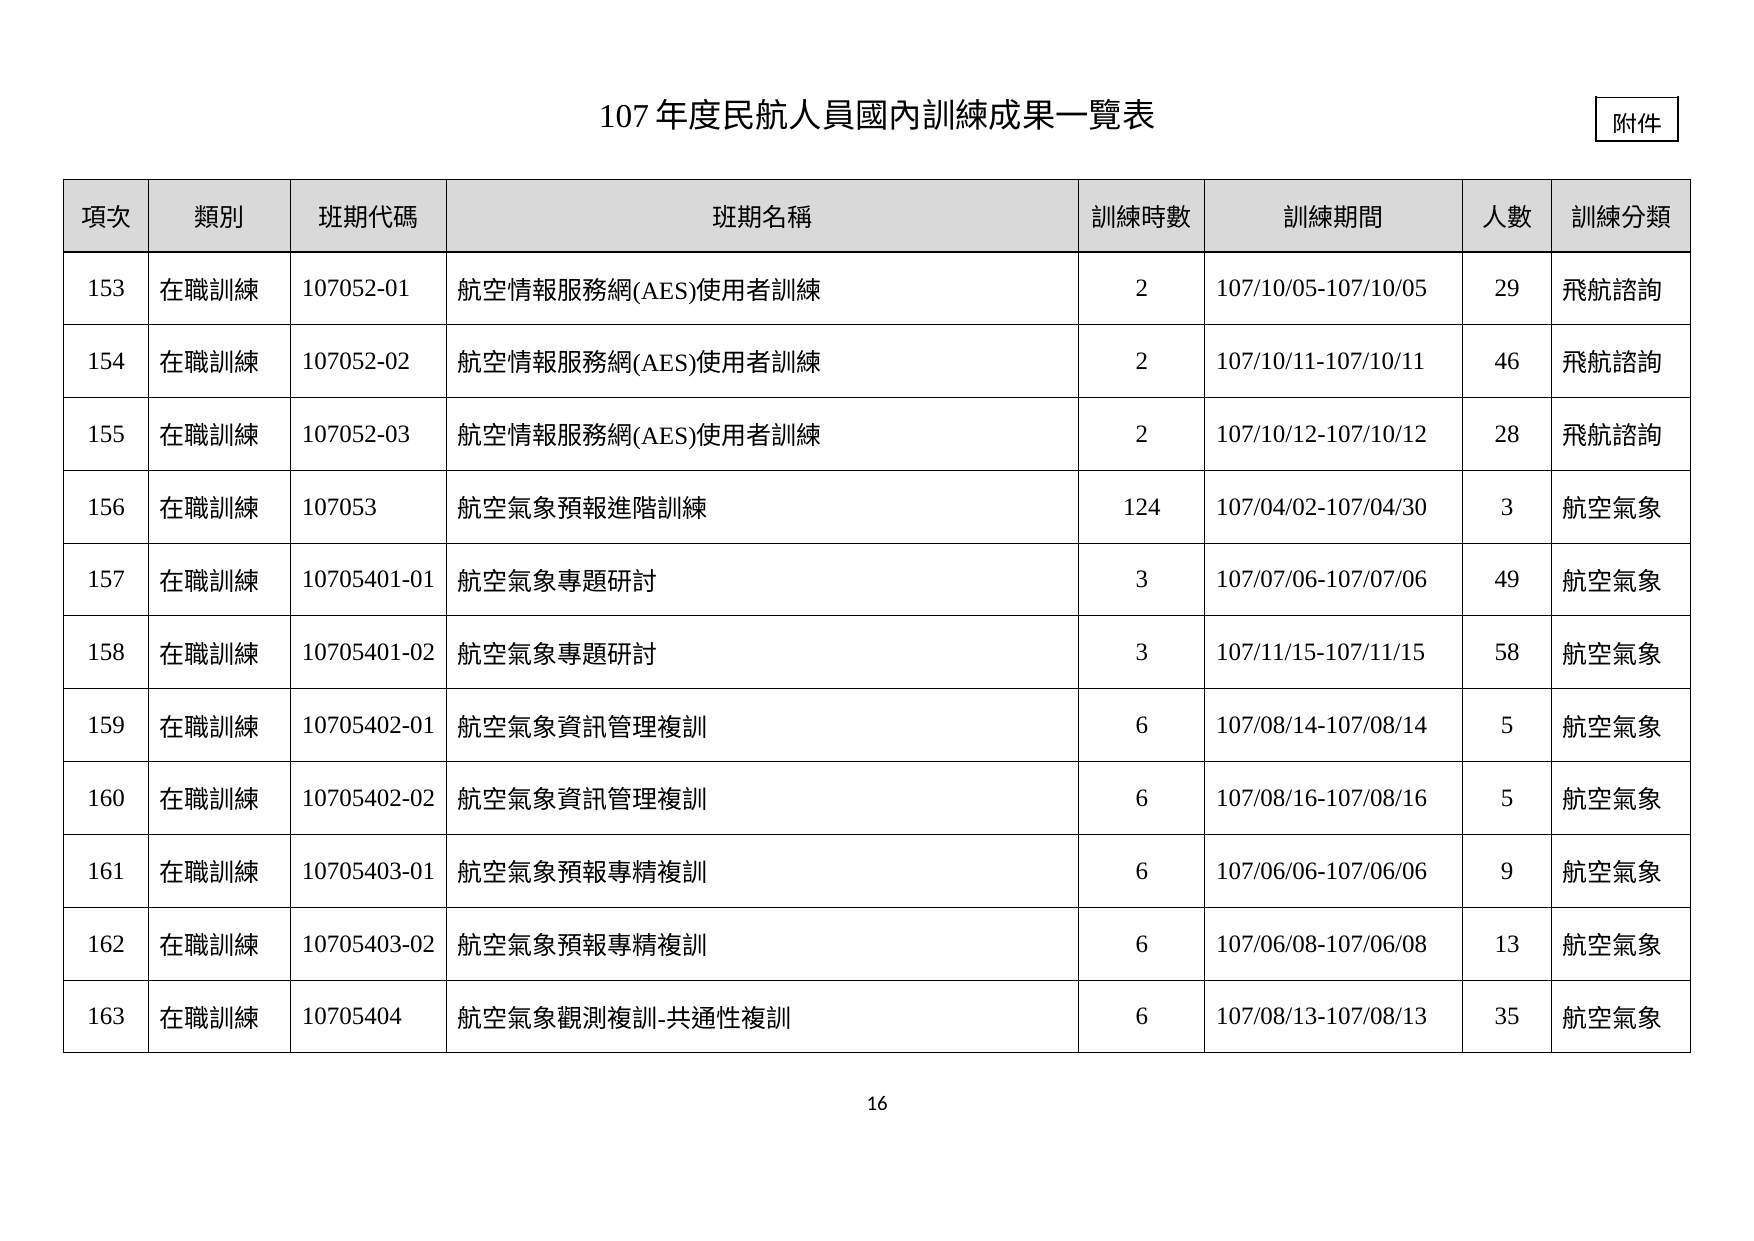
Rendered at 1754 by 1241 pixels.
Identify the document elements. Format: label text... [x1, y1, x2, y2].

table_cell 航空氣象資訊管理複訓 [447, 689, 1078, 761]
table_cell 在職訓練 [149, 471, 290, 543]
table_cell 9 [1463, 835, 1551, 907]
table_header 訓練期間 [1205, 180, 1462, 251]
table_cell 航空氣象專題研討 [447, 544, 1078, 615]
table_cell 28 [1463, 398, 1551, 470]
table_cell 155 [64, 398, 148, 470]
table_cell 124 [1079, 471, 1204, 543]
table_header 類別 [149, 180, 290, 251]
table_cell 5 [1463, 689, 1551, 761]
table_cell 航空氣象 [1552, 835, 1690, 907]
table_cell 航空氣象 [1552, 544, 1690, 615]
table_cell 3 [1463, 471, 1551, 543]
table_cell 在職訓練 [149, 616, 290, 688]
table_cell 107/04/02-107/04/30 [1205, 471, 1462, 543]
table_header 班期代碼 [291, 180, 446, 251]
table_header 班期名稱 [447, 180, 1078, 251]
table_cell 飛航諮詢 [1552, 325, 1690, 397]
table_cell 13 [1463, 908, 1551, 979]
table_cell 3 [1079, 616, 1204, 688]
table_cell 3 [1079, 544, 1204, 615]
table_cell 163 [64, 981, 148, 1052]
table_cell 154 [64, 325, 148, 397]
table_cell 10705403-02 [291, 908, 446, 979]
table_cell 107/08/14-107/08/14 [1205, 689, 1462, 761]
table_cell 162 [64, 908, 148, 979]
table_cell 107052-02 [291, 325, 446, 397]
table_cell 160 [64, 762, 148, 834]
table_cell 10705401-01 [291, 544, 446, 615]
table_cell 107/07/06-107/07/06 [1205, 544, 1462, 615]
table_cell 在職訓練 [149, 398, 290, 470]
table_cell 航空氣象 [1552, 981, 1690, 1052]
table_cell 在職訓練 [149, 908, 290, 979]
table_cell 107/11/15-107/11/15 [1205, 616, 1462, 688]
table_cell 2 [1079, 325, 1204, 397]
table_header 訓練分類 [1552, 180, 1690, 251]
table_cell 10705402-01 [291, 689, 446, 761]
table_cell 在職訓練 [149, 689, 290, 761]
table_cell 153 [64, 253, 148, 324]
table_cell 10705402-02 [291, 762, 446, 834]
table_cell 航空氣象 [1552, 762, 1690, 834]
table_cell 107/08/13-107/08/13 [1205, 981, 1462, 1052]
table_cell 107/06/08-107/06/08 [1205, 908, 1462, 979]
table_header 人數 [1463, 180, 1551, 251]
table_cell 航空情報服務網(AES)使用者訓練 [447, 398, 1078, 470]
table_cell 6 [1079, 908, 1204, 979]
table_cell 107/10/12-107/10/12 [1205, 398, 1462, 470]
table_cell 在職訓練 [149, 835, 290, 907]
table_header 訓練時數 [1079, 180, 1204, 251]
table_cell 10705401-02 [291, 616, 446, 688]
table_cell 35 [1463, 981, 1551, 1052]
table_cell 107/10/11-107/10/11 [1205, 325, 1462, 397]
table_cell 航空情報服務網(AES)使用者訓練 [447, 325, 1078, 397]
table_cell 29 [1463, 253, 1551, 324]
table_cell 58 [1463, 616, 1551, 688]
table_cell 航空氣象 [1552, 471, 1690, 543]
table_cell 在職訓練 [149, 544, 290, 615]
table_cell 5 [1463, 762, 1551, 834]
table_cell 在職訓練 [149, 762, 290, 834]
table_cell 航空氣象 [1552, 689, 1690, 761]
table_cell 航空氣象 [1552, 908, 1690, 979]
table_cell 航空氣象預報專精複訓 [447, 908, 1078, 979]
table_cell 10705403-01 [291, 835, 446, 907]
table_cell 航空氣象專題研討 [447, 616, 1078, 688]
table_cell 航空氣象資訊管理複訓 [447, 762, 1078, 834]
table_cell 46 [1463, 325, 1551, 397]
table_cell 航空情報服務網(AES)使用者訓練 [447, 253, 1078, 324]
table_cell 飛航諮詢 [1552, 253, 1690, 324]
table_cell 航空氣象觀測複訓-共通性複訓 [447, 981, 1078, 1052]
table_cell 10705404 [291, 981, 446, 1052]
table_cell 107052-01 [291, 253, 446, 324]
table_cell 107053 [291, 471, 446, 543]
table_cell 在職訓練 [149, 981, 290, 1052]
table_cell 161 [64, 835, 148, 907]
table_cell 158 [64, 616, 148, 688]
table_cell 6 [1079, 981, 1204, 1052]
table_cell 107/08/16-107/08/16 [1205, 762, 1462, 834]
table_cell 2 [1079, 398, 1204, 470]
table_cell 107052-03 [291, 398, 446, 470]
table_cell 107/10/05-107/10/05 [1205, 253, 1462, 324]
table_cell 49 [1463, 544, 1551, 615]
table_cell 6 [1079, 689, 1204, 761]
table_cell 飛航諮詢 [1552, 398, 1690, 470]
table_cell 在職訓練 [149, 253, 290, 324]
table_cell 6 [1079, 762, 1204, 834]
table_cell 航空氣象預報專精複訓 [447, 835, 1078, 907]
table_cell 159 [64, 689, 148, 761]
table_cell 在職訓練 [149, 325, 290, 397]
table_header 項次 [64, 180, 148, 251]
table_cell 航空氣象預報進階訓練 [447, 471, 1078, 543]
table_cell 156 [64, 471, 148, 543]
table_cell 6 [1079, 835, 1204, 907]
table_cell 2 [1079, 253, 1204, 324]
table_cell 107/06/06-107/06/06 [1205, 835, 1462, 907]
table_cell 157 [64, 544, 148, 615]
table_cell 航空氣象 [1552, 616, 1690, 688]
